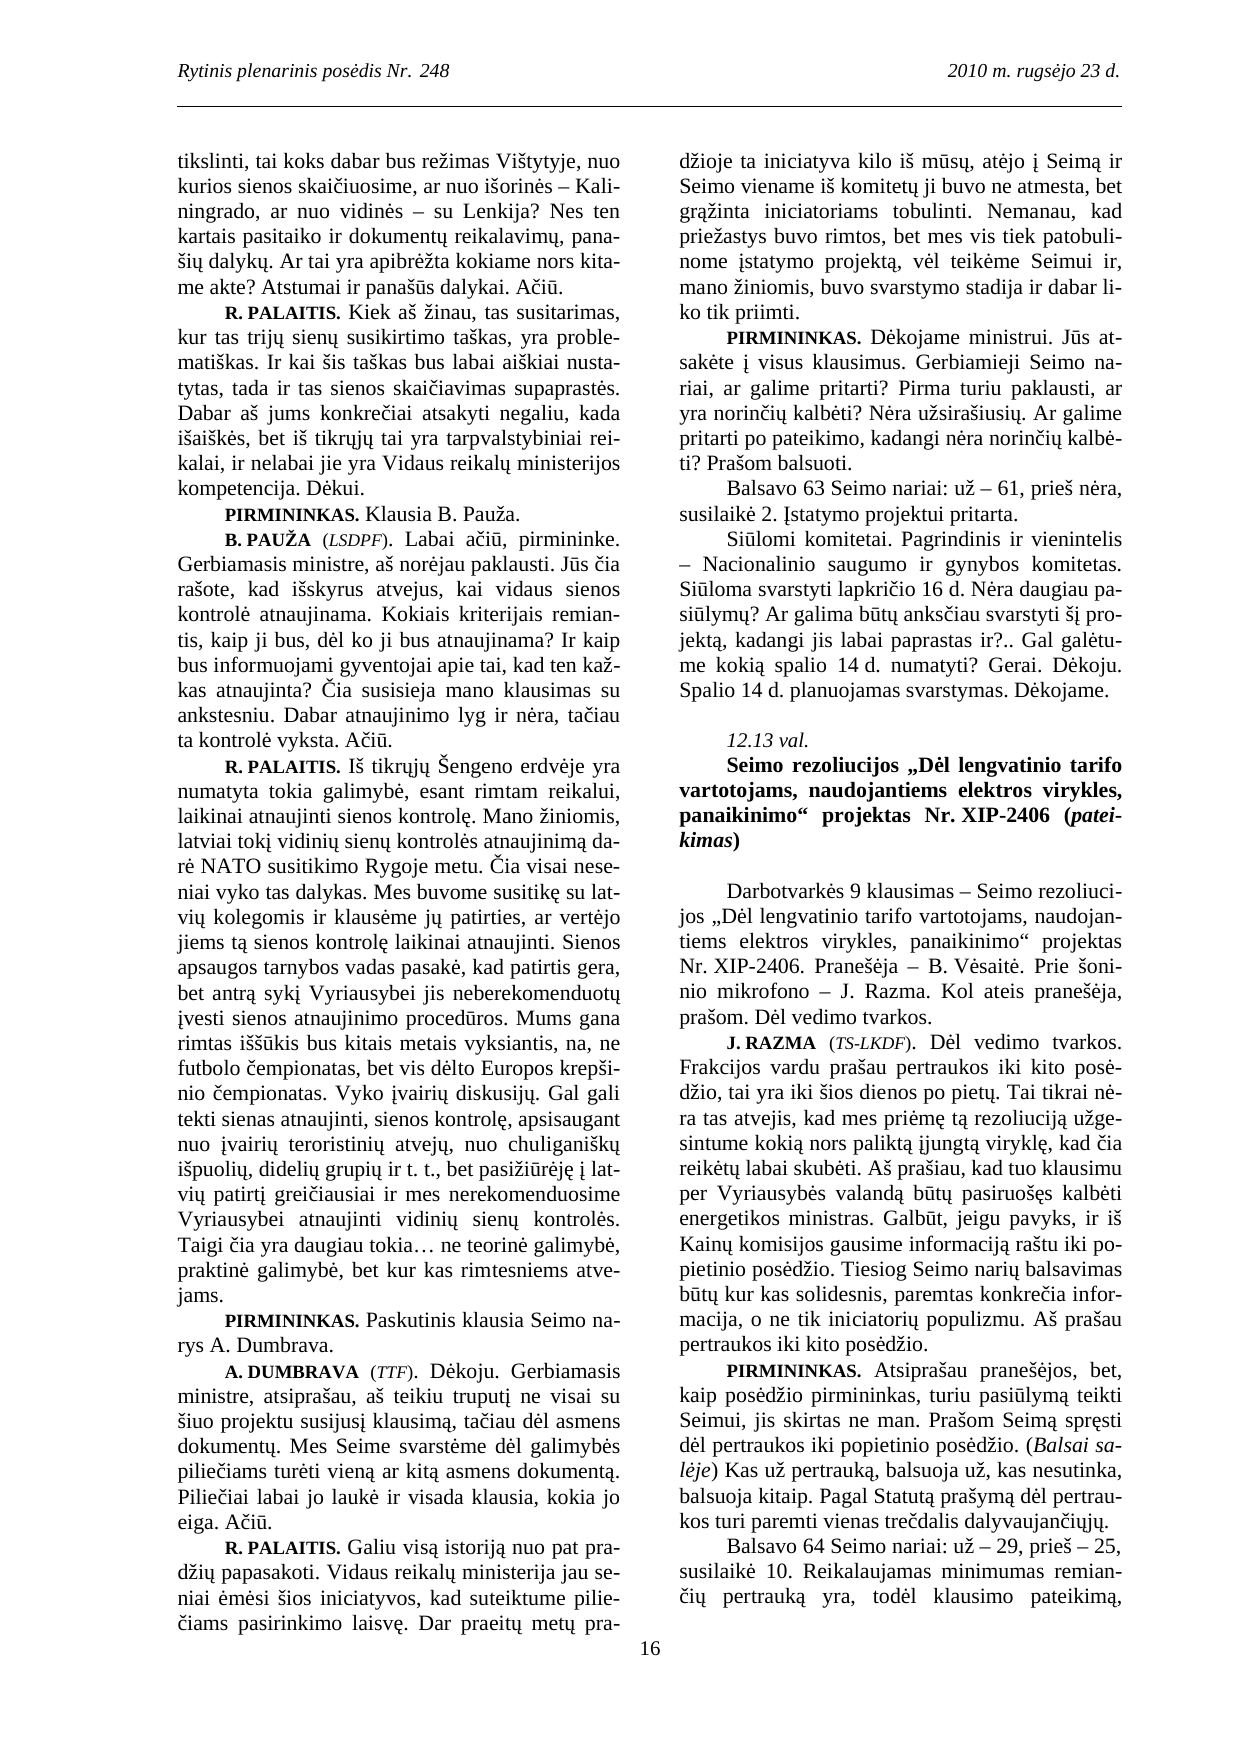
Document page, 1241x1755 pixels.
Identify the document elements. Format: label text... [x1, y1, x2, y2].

text J. RAZMA (TS-LKDF). Dėl ve­di­mo tvar­kos. Frak­ci­jos var­du pra­šau per­trau­kos iki ki­to po­sė­džio, tai yra iki šios die­nos po pie­tų. Tai tik­rai nė­ra tas at­ve­jis, kad mes pri­ėmę tą re­zo­liu­ci­ją už­ge­sin­tu­me ko­kią nors pa­lik­tą įjung­tą vi­ryk­lę, kad čia rei­kė­tų la­bai sku­bė­ti. Aš pra­šiau, kad tuo klau­si­mu per Vy­riau­sy­bės va­lan­dą bū­tų pa­si­ruo­šęs kal­bė­ti ener­ge­ti­kos mi­nist­ras. Gal­būt, jei­gu pa­vyks, ir iš Kai­nų ko­mi­si­jos gau­si­me in­for­ma­ci­ją raš­tu iki po­pie­ti­nio po­sė­džio. Tie­siog Sei­mo na­rių bal­sa­vi­mas bū­tų kur kas so­li­des­nis, pa­rem­tas kon­kre­čia in­for­ma­ci­ja, o ne tik ini­cia­to­rių po­pu­liz­mu. Aš pra­šau per­trau­kos iki ki­to po­sė­džio. [679, 1029, 1122, 1357]
text B. PAUŽA (LSDPF). La­bai ačiū, pir­mi­nin­ke. Ger­bia­ma­sis mi­nist­re, aš no­rė­jau pa­klaus­ti. Jūs čia ra­šo­te, kad iš­sky­rus at­ve­jus, kai vi­daus sie­nos kon­tro­lė at­nau­ji­na­ma. Ko­kiais kri­te­ri­jais re­mian­tis, kaip ji bus, dėl ko ji bus at­nau­ji­na­ma? Ir kaip bus in­for­muo­ja­mi gy­ven­to­jai apie tai, kad ten kaž­kas at­nau­jin­ta? Čia su­si­sie­ja ma­no klau­si­mas su anks­tes­niu. da­bar at­nau­ji­ni­mo lyg ir nė­ra, ta­čiau ta kon­tro­lė vyks­ta. Ačiū. [177, 526, 620, 753]
text Dar­bo­tvarkės 9 klau­si­mas – Sei­mo re­zo­liu­ci­jos „Dėl leng­va­ti­nio ta­ri­fo var­to­to­jams, nau­do­jan­tiems elek­tros vi­ryk­les, pa­nai­ki­ni­mo“ pro­jek­tas Nr. XIP-2406. Pra­ne­šė­ja – B. Vė­sai­tė. Prie šo­ni­nio mik­ro­fo­no – J. Raz­ma. Kol at­eis pra­ne­šė­ja, pra­šom. Dėl ve­di­mo tvar­kos. [679, 878, 1122, 1029]
text tiks­lin­ti, tai koks da­bar bus re­ži­mas Viš­ty­ty­je, nuo ku­rios sie­nos skai­čiuo­si­me, ar nuo iš­ori­nės – Ka­li­ning­ra­do, ar nuo vi­di­nės – su Len­ki­ja? Nes ten kar­tais pa­si­tai­ko ir do­ku­men­tų rei­ka­la­vi­mų, pa­na­šių da­ly­kų. Ar tai yra api­brėž­ta ko­kia­me nors ki­ta­me ak­te? At­stu­mai ir pa­na­šūs da­ly­kai. Ačiū. [177, 148, 620, 299]
text R. PALAITIS. Kiek aš ži­nau, tas su­si­ta­ri­mas, kur tas tri­jų sie­nų su­si­kir­ti­mo taš­kas, yra pro­ble­ma­tiš­kas. Ir kai šis taš­kas bus la­bai aiš­kiai nu­sta­ty­tas, ta­da ir tas sie­nos skai­čia­vi­mas su­pap­ras­tės. Da­bar aš jums kon­kre­čiai at­sa­ky­ti ne­ga­liu, ka­da iš­aiš­kės, bet iš tik­rų­jų tai yra tarp­vals­ty­bi­niai rei­ka­lai, ir ne­la­bai jie yra Vi­daus rei­ka­lų mi­nis­te­ri­jos kom­pe­ten­ci­ja. Dė­kui. [177, 299, 620, 501]
text PIRMININKAS. Pas­ku­ti­nis klau­sia Sei­mo na­rys A. Dumb­ra­va. [177, 1307, 620, 1358]
text Siū­lo­mi ko­mi­te­tai. Pa­grin­di­nis ir vie­nin­te­lis – Na­cio­na­li­nio sau­gu­mo ir gy­ny­bos ko­mi­te­tas. Siū­lo­ma svars­ty­ti lap­kri­čio 16 d. Nė­ra dau­giau pa­siū­ly­mų? Ar ga­li­ma bū­tų anks­čiau svars­ty­ti šį pro­jek­tą, ka­dan­gi jis la­bai pa­pras­tas ir?.. Gal ga­lė­tu­me ko­kią spa­lio 14 d. nu­ma­ty­ti? Ge­rai. Dė­ko­ju. Spa­lio 14 d. pla­nuo­ja­mas svars­ty­mas. Dė­ko­ja­me. [679, 526, 1122, 702]
text 12.13 val. [726, 727, 1122, 752]
text Bal­sa­vo 63 Sei­mo na­riai: už – 61, prieš nė­ra, su­si­lai­kė 2. Įsta­ty­mo pro­jek­tui pri­tar­ta. [679, 475, 1122, 526]
text Bal­sa­vo 64 Sei­mo na­riai: už – 29, prieš – 25, su­si­lai­kė 10. Rei­ka­lau­ja­mas mi­ni­mu­mas re­mian­čių per­trau­ką yra, to­dėl klau­si­mo pa­tei­ki­mą, [679, 1533, 1122, 1609]
text PIRMININKAS. Klau­sia B. Pau­ža. [177, 501, 620, 526]
text PIRMININKAS. At­si­pra­šau pra­ne­šė­jos, bet, kaip po­sė­džio pir­mi­nin­kas, tu­riu pa­siū­ly­mą teik­ti Sei­mui, jis skir­tas ne man. Pra­šom Sei­mą spręs­ti dėl per­trau­kos iki po­pie­ti­nio po­sė­džio. (Bal­sai sa­lė­je) Kas už per­trau­ką, bal­suo­ja už, kas ne­su­tin­ka, bal­suo­ja ki­taip. Pa­gal Sta­tu­tą pra­šy­mą dėl per­trau­kos tu­ri pa­rem­ti vie­nas treč­da­lis da­ly­vau­jan­čių­jų. [679, 1357, 1122, 1533]
text Sei­mo re­zo­liu­ci­jos „Dėl leng­va­ti­nio ta­ri­fo var­to­to­jams, nau­do­jan­tiems elek­tros vi­ryk­les, pa­nai­ki­ni­mo“ pro­jek­tas Nr. XIP-2406 (pa­tei­kimas) [679, 752, 1122, 852]
text A. DUMBRAVA (TTF). Dė­ko­ju. Ger­bia­ma­sis mi­nist­re, at­si­pra­šau, aš tei­kiu tru­pu­tį ne vi­sai su šiuo pro­jek­tu su­si­ju­sį klau­si­mą, ta­čiau dėl as­mens do­ku­men­tų. Mes Sei­me svars­tė­me dėl ga­li­my­bės pi­lie­čiams tu­rė­ti vie­ną ar ki­tą as­mens do­ku­men­tą. Pi­lie­čiai la­bai jo lau­kė ir vi­sa­da klau­sia, ko­kia jo ei­ga. Ačiū. [177, 1358, 620, 1534]
text R. PALAITIS. Iš tik­rų­jų Šen­ge­no erd­vė­je yra nu­ma­ty­ta to­kia ga­li­my­bė, esant rim­tam rei­ka­lui, lai­ki­nai at­nau­jin­ti sie­nos kon­tro­lę. Ma­no ži­nio­mis, lat­viai to­kį vi­di­nių sie­nų kon­tro­lės at­nau­ji­ni­mą da­rė NATO su­si­ti­ki­mo Ry­go­je me­tu. Čia vi­sai ne­se­niai vy­ko tas da­ly­kas. Mes bu­vo­me su­si­ti­kę su lat­vių ko­le­go­mis ir klau­sė­me jų pa­tir­ties, ar ver­tė­jo jiems tą sie­nos kon­tro­lę lai­ki­nai at­nau­jin­ti. Sie­nos ap­sau­gos tar­ny­bos va­das pa­sa­kė, kad pa­tir­tis ge­ra, bet an­trą sy­kį Vy­riau­sy­bei jis ne­be­re­ko­men­duo­tų įves­ti sie­nos at­nau­ji­ni­mo pro­ce­dū­ros. Mums ga­na rim­tas iš­šū­kis bus ki­tais me­tais vyk­sian­tis, na, ne fut­bo­lo čem­pio­na­tas, bet vis dėl­to Eu­ro­pos krep­ši­nio čem­pio­na­tas. Vy­ko įvai­rių dis­ku­si­jų. Gal ga­li tek­ti sie­nas at­nau­jin­ti, sie­nos kon­tro­lę, ap­si­sau­gant nuo įvai­rių te­ro­ris­ti­nių at­ve­jų, nuo chu­li­ga­niš­kų iš­puo­lių, di­de­lių gru­pių ir t. t., bet pa­si­žiū­rė­ję į lat­vių pa­tir­tį grei­čiau­siai ir mes ne­re­ko­men­duo­si­me Vy­riau­sy­bei at­nau­jin­ti vi­di­nių sie­nų kon­tro­lės. Tai­gi čia yra dau­giau to­kia… ne te­ori­nė ga­li­my­bė, prak­ti­nė ga­li­my­bė, bet kur kas rim­tes­niems at­ve­jams. [177, 753, 620, 1307]
text R. PALAITIS. Ga­liu vi­są is­to­ri­ją nuo pat pra­džių pa­pa­sa­ko­ti. Vi­daus rei­ka­lų mi­nis­te­ri­ja jau se­niai ėmė­si šios ini­cia­ty­vos, kad su­teik­tu­me pi­lie­čiams pa­si­rin­ki­mo lais­vę. Dar pra­ei­tų me­tų pra­ [177, 1534, 620, 1635]
text PIRMININKAS. Dė­ko­ja­me mi­nist­rui. Jūs at­sa­kė­te į vi­sus klau­si­mus. Ger­bia­mie­ji Sei­mo na­riai, ar ga­li­me pri­tar­ti? Pir­ma tu­riu pa­klaus­ti, ar yra no­rin­čių kal­bė­ti? Nė­ra už­si­ra­šiu­sių. Ar ga­li­me pri­tar­ti po pa­tei­ki­mo, ka­dan­gi nė­ra no­rin­čių kal­bė­ti? Pra­šom bal­suo­ti. [679, 324, 1122, 475]
text džio­je ta ini­cia­ty­va ki­lo iš mū­sų, at­ėjo į Sei­mą ir Sei­mo vie­na­me iš ko­mi­te­tų ji bu­vo ne at­mes­ta, bet grą­žin­ta ini­cia­to­riams to­bu­lin­ti. Ne­ma­nau, kad prie­žas­tys bu­vo rim­tos, bet mes vis tiek pa­to­bu­li­no­me įsta­ty­mo pro­jek­tą, vėl tei­kė­me Sei­mui ir, ma­no ži­nio­mis, bu­vo svars­ty­mo sta­di­ja ir da­bar li­ko tik pri­im­ti. [679, 148, 1122, 324]
